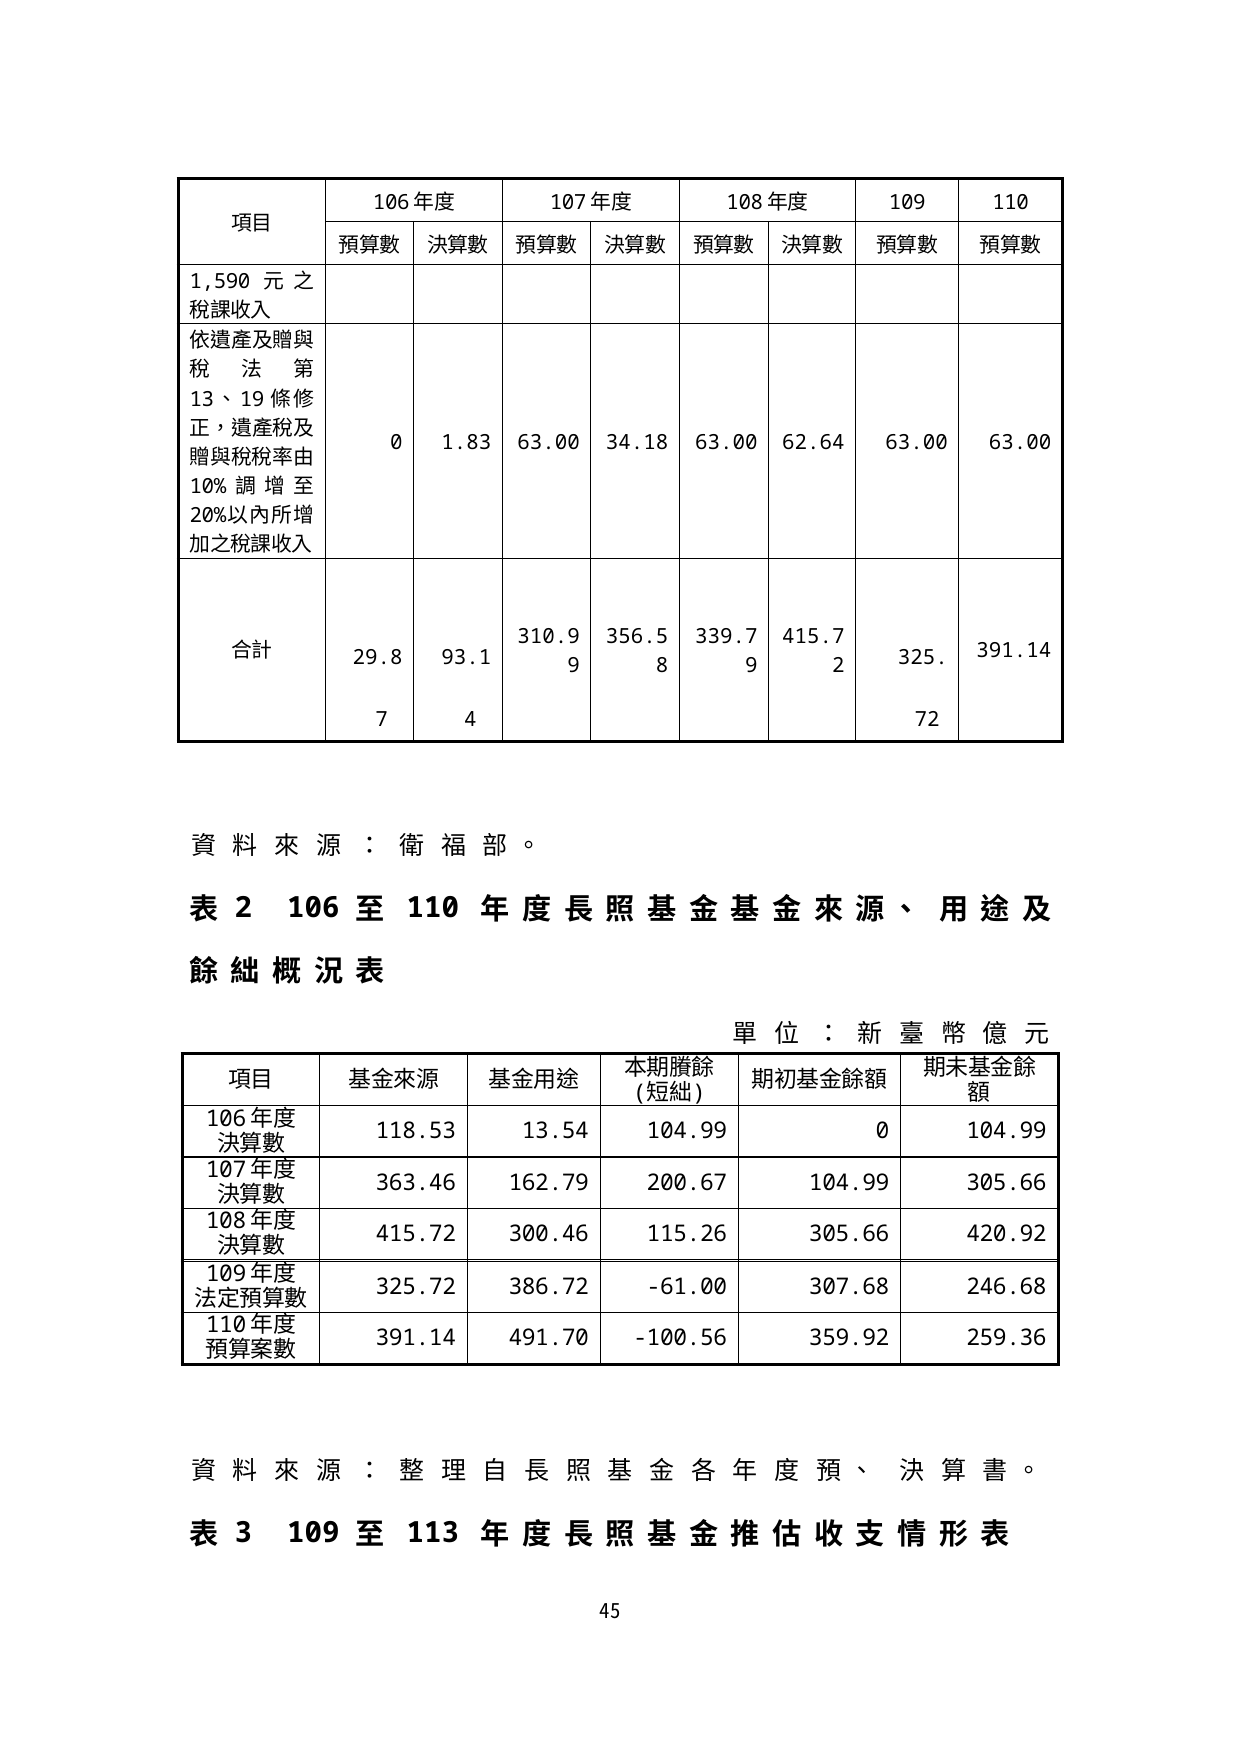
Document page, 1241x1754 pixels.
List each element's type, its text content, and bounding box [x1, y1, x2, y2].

table_cell 0 [326, 324, 413, 558]
table_cell 109年度 法定預算數 [184, 1262, 319, 1312]
table_cell 104.99 [739, 1158, 900, 1207]
table_cell 合計 [180, 559, 325, 740]
table_header 107年度 [503, 180, 679, 221]
table_cell 63.00 [680, 324, 768, 558]
table_cell [414, 265, 502, 323]
table_cell 93.14 [414, 559, 502, 740]
table_cell [591, 265, 679, 323]
table_cell 415.72 [320, 1209, 467, 1258]
table_header 項目 [184, 1055, 319, 1105]
table_header 基金來源 [320, 1055, 467, 1105]
table_cell [769, 265, 855, 323]
table_cell 決算數 [591, 222, 679, 264]
table_cell 104.99 [601, 1106, 738, 1156]
table_cell 305.66 [739, 1209, 900, 1258]
table_cell 200.67 [601, 1158, 738, 1207]
table_cell [503, 265, 590, 323]
table_cell 預算數 [326, 222, 413, 264]
table_cell 106年度 決算數 [184, 1106, 319, 1156]
table_cell 246.68 [901, 1262, 1057, 1312]
table_cell 13.54 [468, 1106, 600, 1156]
table_cell 359.92 [739, 1313, 900, 1363]
table_cell 391.14 [320, 1313, 467, 1363]
table_cell 62.64 [769, 324, 855, 558]
table_header 110 [959, 180, 1061, 221]
table_header 本期賸餘 (短絀) [601, 1055, 738, 1105]
table_cell [959, 265, 1061, 323]
text 單位：新臺幣億元 [239, 990, 1058, 1052]
table_cell 104.99 [901, 1106, 1057, 1156]
table_cell 259.36 [901, 1313, 1057, 1363]
table_cell 118.53 [320, 1106, 467, 1156]
text 表2 106至110年度長照基金基金來源、用途及餘絀概況表 [183, 865, 1058, 990]
text 資料來源：衛福部。 [183, 802, 1058, 865]
table_cell 34.18 [591, 324, 679, 558]
table_cell -61.00 [601, 1262, 738, 1312]
table_cell 300.46 [468, 1209, 600, 1258]
table_cell 63.00 [503, 324, 590, 558]
table_cell 1.83 [414, 324, 502, 558]
table_cell 108年度 決算數 [184, 1209, 319, 1258]
table_header 106年度 [326, 180, 502, 221]
table_cell 63.00 [959, 324, 1061, 558]
table_cell 預算數 [856, 222, 958, 264]
table_header 項目 [180, 180, 325, 264]
table_cell 107年度 決算數 [184, 1158, 319, 1207]
table_header 108年度 [680, 180, 855, 221]
table_cell 307.68 [739, 1262, 900, 1312]
table_cell 420.92 [901, 1209, 1057, 1258]
table_cell 325.72 [320, 1262, 467, 1312]
table_cell 決算數 [414, 222, 502, 264]
table_cell 決算數 [769, 222, 855, 264]
table_cell 310.99 [503, 559, 590, 740]
table_header 期未基金餘額 [901, 1055, 1057, 1105]
table_cell [326, 265, 413, 323]
table_cell [680, 265, 768, 323]
table_cell 預算數 [503, 222, 590, 264]
table_cell -100.56 [601, 1313, 738, 1363]
table_cell 491.70 [468, 1313, 600, 1363]
table_cell 415.72 [769, 559, 855, 740]
table_cell 391.14 [959, 559, 1061, 740]
table_cell 依遺產及贈與稅法第13、19條修正，遺產稅及贈與稅稅率由10%調增至20%以內所增加之稅課收入 [180, 324, 325, 558]
table_cell 115.26 [601, 1209, 738, 1258]
table_cell 162.79 [468, 1158, 600, 1207]
table_cell 1,590元之稅課收入 [180, 265, 325, 323]
table_cell 預算數 [680, 222, 768, 264]
table_cell 0 [739, 1106, 900, 1156]
table_header 基金用途 [468, 1055, 600, 1105]
table_cell 363.46 [320, 1158, 467, 1207]
table_cell 356.58 [591, 559, 679, 740]
table_cell 63.00 [856, 324, 958, 558]
text 資料來源：整理自長照基金各年度預、決算書。 [183, 1427, 1058, 1490]
table_cell 29.87 [326, 559, 413, 740]
table_cell 305.66 [901, 1158, 1057, 1207]
table_cell 325.72 [856, 559, 958, 740]
table_header 109 [856, 180, 958, 221]
table_header 期初基金餘額 [739, 1055, 900, 1105]
table_cell 339.79 [680, 559, 768, 740]
table_cell 386.72 [468, 1262, 600, 1312]
table_cell 預算數 [959, 222, 1061, 264]
table_cell 110年度 預算案數 [184, 1313, 319, 1363]
text 表3 109至113年度長照基金推估收支情形表 [183, 1490, 1058, 1552]
table_cell [856, 265, 958, 323]
